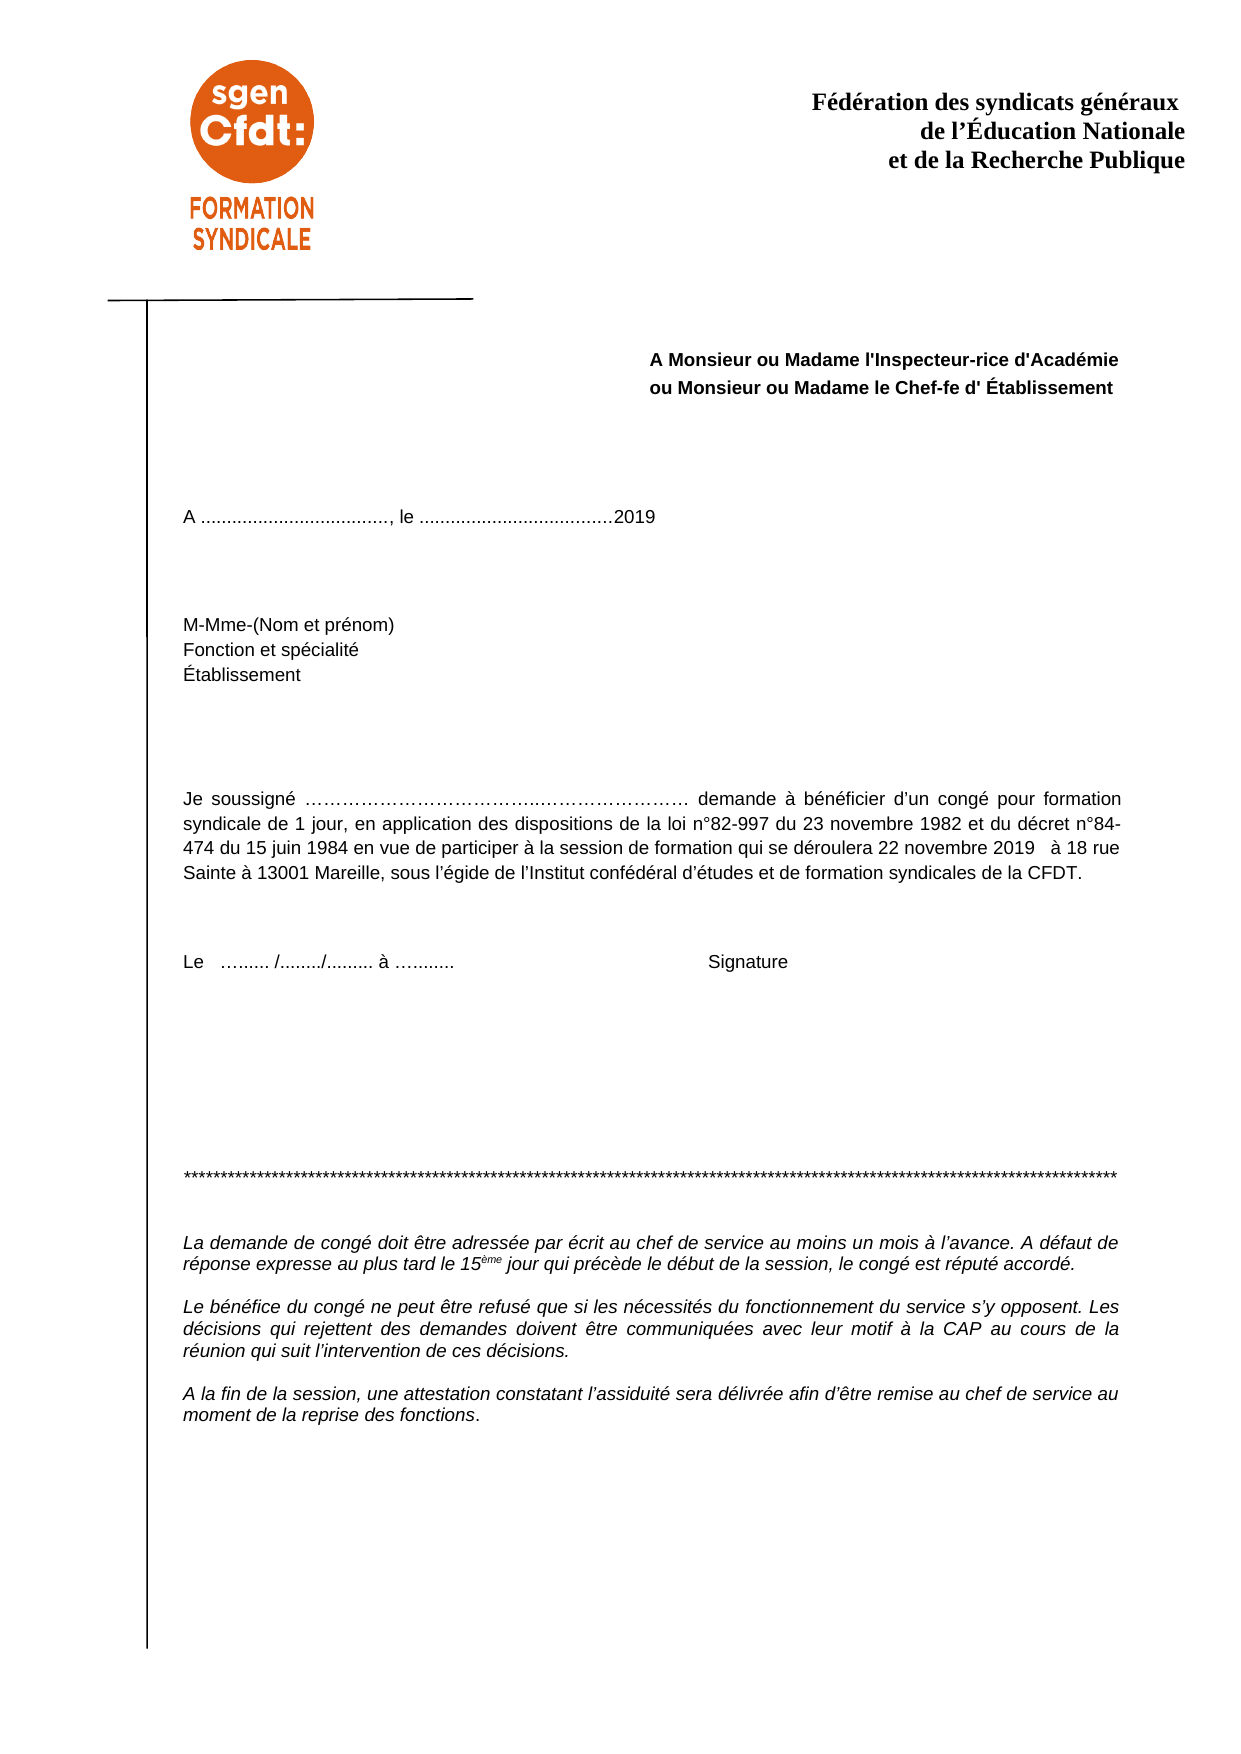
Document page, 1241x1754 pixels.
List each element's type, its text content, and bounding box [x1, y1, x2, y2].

text ******************************************************************************************************************************** [183, 1167, 1122, 1188]
text Le bénéfice du congé ne peut être refusé que si les nécessités du fonctionnement du service s’y opposent. Les décisions qui rejettent des demandes doivent être communiquées avec leur motif à la CAP au cours de la réunion qui suit l’intervention de ces décisions. [183, 1296, 1122, 1361]
text M-Mme-(Nom et prénom) [183, 614, 1122, 636]
text A la fin de la session, une attestation constatant l’assiduité sera délivrée afin d’être remise au chef de service au moment de la reprise des fonctions. [183, 1383, 1122, 1426]
text Fonction et spécialité [183, 639, 1122, 660]
text La demande de congé doit être adressée par écrit au chef de service au moins un mois à l’avance. A défaut de réponse expresse au plus tard le 15ème jour qui précède le début de la session, le congé est réputé accordé. [183, 1232, 1122, 1275]
text et de la Recherche Publique [666, 145, 1185, 173]
text Établissement [183, 663, 1122, 685]
picture [182, 57, 322, 257]
subtitle A Monsieur ou Madame l'Inspecteur-rice d'Académie [183, 349, 1122, 371]
text Fédération des syndicats généraux [666, 87, 1185, 116]
text ou Monsieur ou Madame le Chef-fe d' Établissement [183, 377, 1122, 398]
text Le …...... /......../......... à …........ Signature [183, 951, 1122, 973]
text Je soussigné ………………………………..…………………… demande à bénéficier d’un congé pour formation syndicale de 1 jour, en application des dispositions de la loi n°82-997 du 23 novembre 1982 et du décret n°84-474 du 15 juin 1984 en vue de participer à la session de formation qui se déroulera 22 novembre 2019 à 18 rue Sainte à 13001 Mareille, sous l’égide de l’Institut confédéral d’études et de formation syndicales de la CFDT. [183, 787, 1122, 883]
text A , le 2019 [183, 506, 1122, 528]
text de l’Éducation Nationale [666, 116, 1185, 145]
